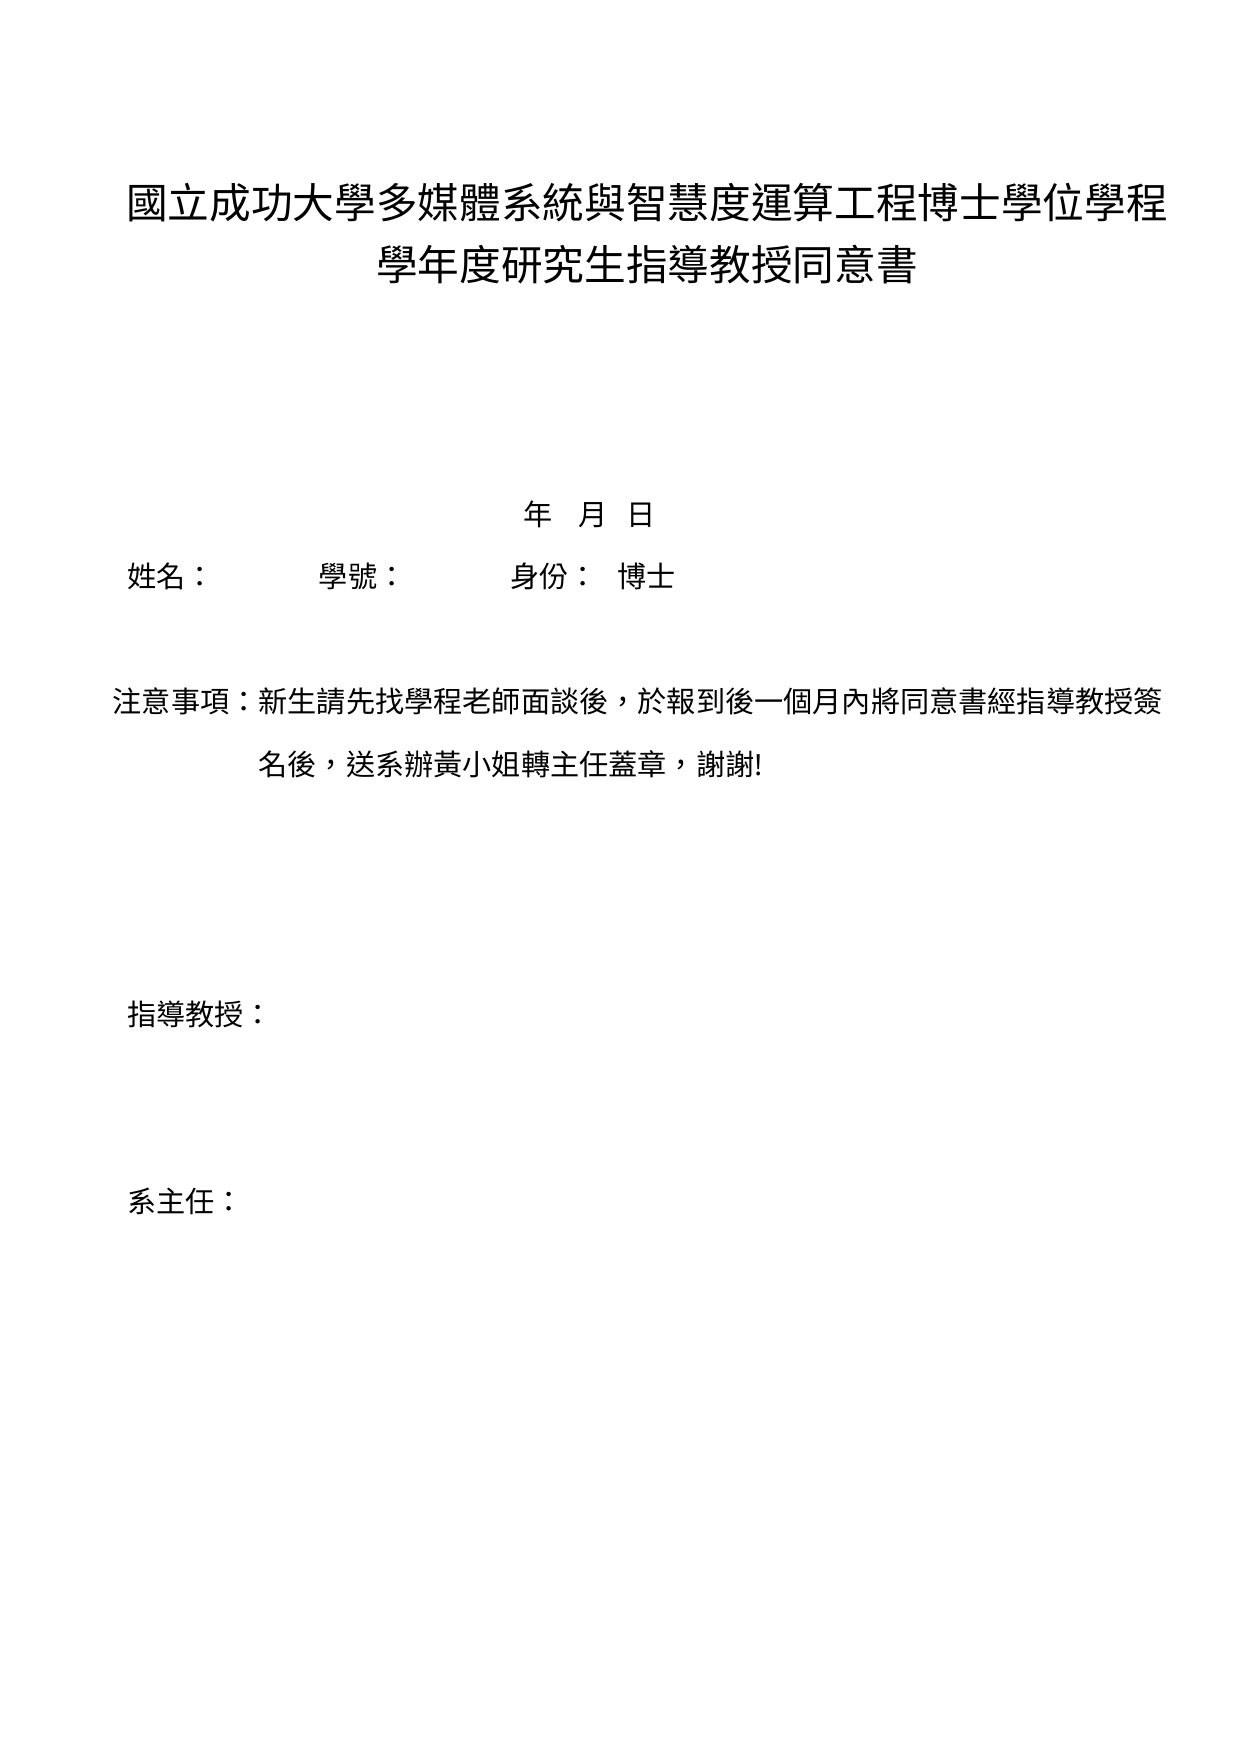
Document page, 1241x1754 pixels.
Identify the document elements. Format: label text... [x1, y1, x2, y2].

text 學年度研究生指導教授同意書 [112, 221, 1181, 283]
text 系主任： [112, 1158, 1181, 1221]
text 注意事項：新生請先找學程老師面談後，於報到後一個月內將同意書經指導教授簽名後，送系辦黃小姐轉主任蓋章，謝謝! [112, 658, 1181, 783]
text 國立成功大學多媒體系統與智慧度運算工程博士學位學程 [112, 158, 1181, 221]
text 指導教授： [112, 971, 1181, 1033]
text 姓名： 學號： 身份： 博士 [112, 533, 1181, 596]
text 年 月 日 [112, 471, 1181, 533]
